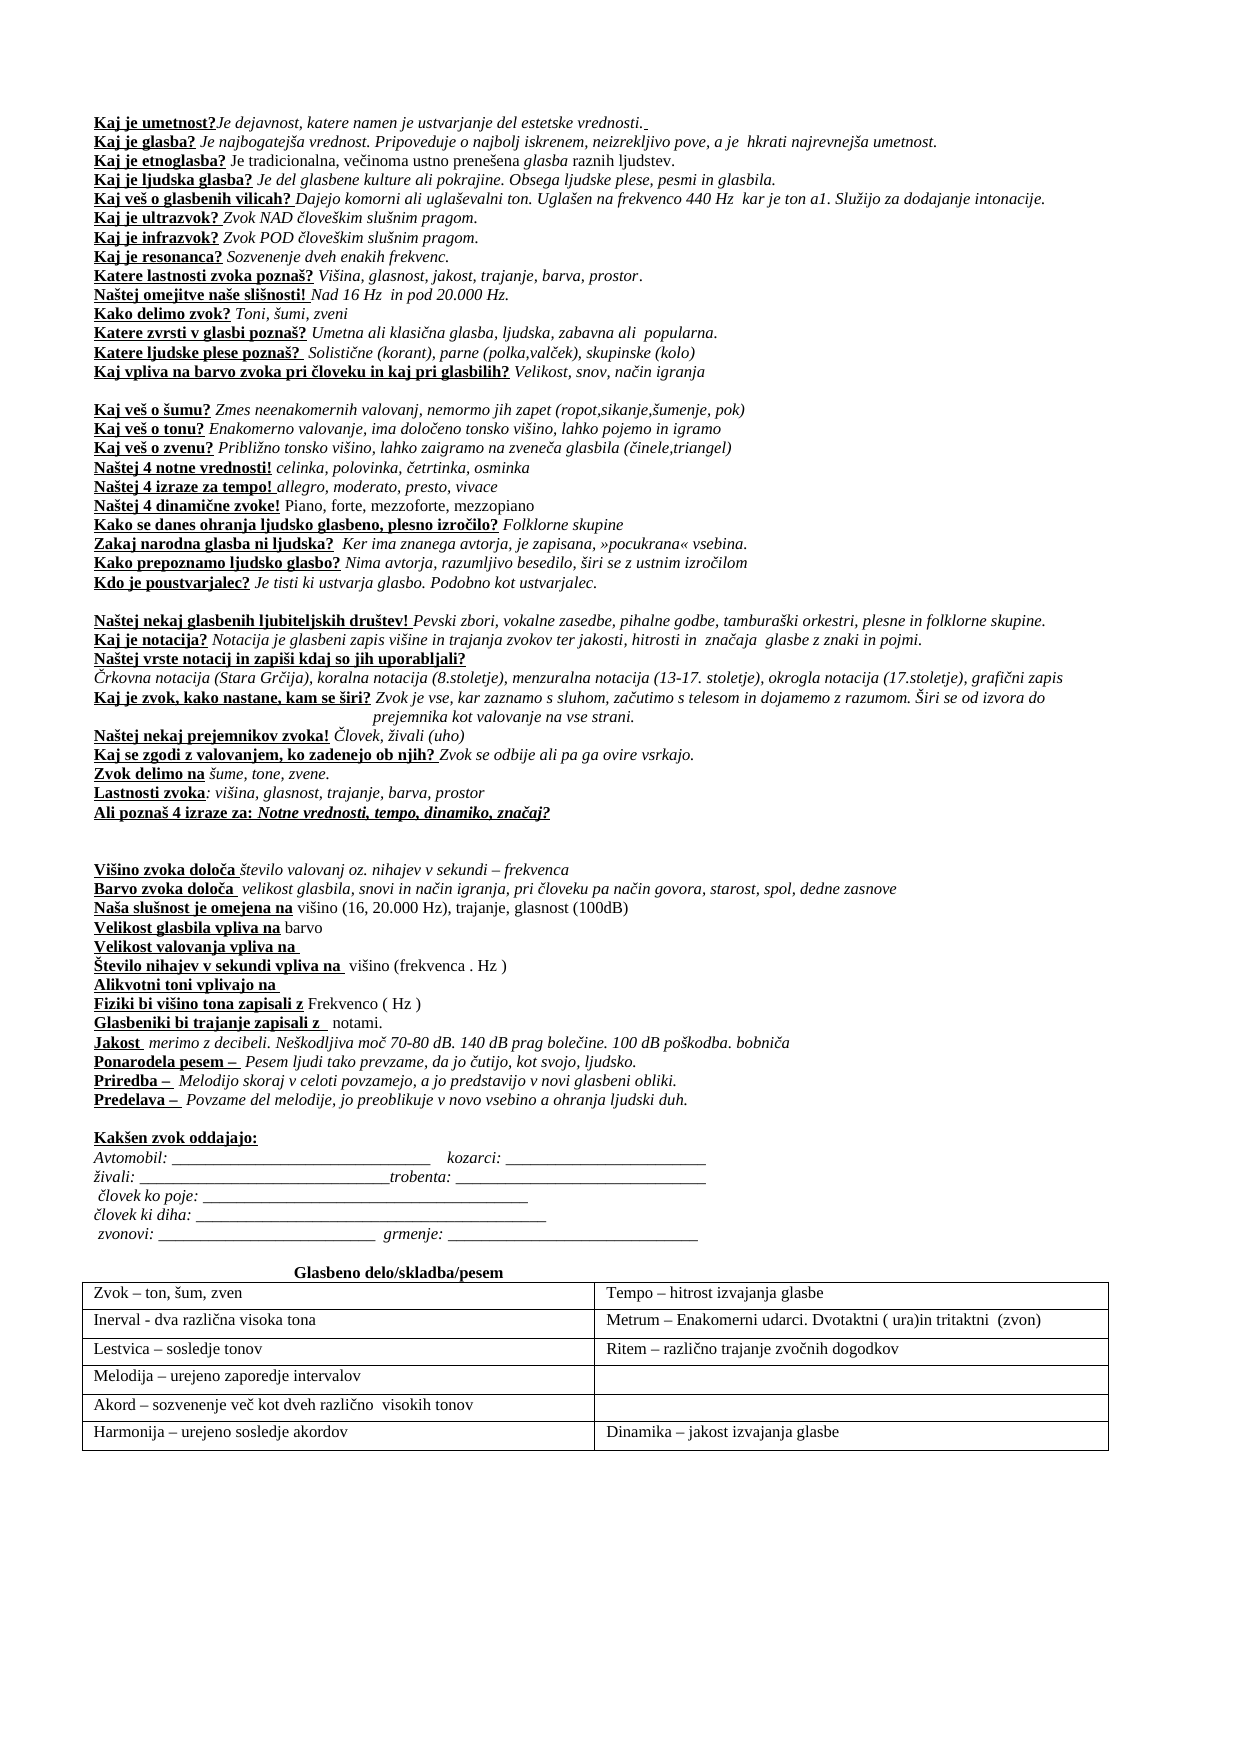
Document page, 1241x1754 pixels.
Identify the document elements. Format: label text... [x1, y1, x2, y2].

text Naštej nekaj glasbenih ljubiteljskih društev! Pevski zbori, vokalne zasedbe, pihalne godbe, tamburaški orkestri, plesne in folklorne skupine. [94, 611, 1093, 630]
text Naštej 4 dinamične zvoke! Piano, forte, mezzoforte, mezzopiano [94, 496, 1093, 515]
table_cell Inerval - dva različna visoka tona [83, 1310, 594, 1338]
text Kdo je poustvarjalec? Je tisti ki ustvarja glasbo. Podobno kot ustvarjalec. [94, 572, 1093, 592]
text Kaj veš o tonu? Enakomerno valovanje, ima določeno tonsko višino, lahko pojemo in igramo [94, 419, 1093, 438]
text Fiziki bi višino tona zapisali z Frekvenco ( Hz ) [94, 994, 1093, 1013]
text Zvok delimo na šume, tone, zvene. [94, 764, 1093, 783]
text Kako prepoznamo ljudsko glasbo? Nima avtorja, razumljivo besedilo, širi se z ustnim izročilom [94, 553, 1093, 572]
text Predelava – Povzame del melodije, jo preoblikuje v novo vsebino a ohranja ljudski duh. [94, 1090, 1093, 1109]
text Barvo zvoka določa velikost glasbila, snovi in način igranja, pri človeku pa način govora, starost, spol, dedne zasnove [94, 879, 1093, 898]
text Katere ljudske plese poznaš? Solistične (korant), parne (polka,valček), skupinske (kolo) [94, 342, 1093, 362]
text Kaj veš o šumu? Zmes neenakomernih valovanj, nemormo jih zapet (ropot,sikanje,šumenje, pok) [94, 400, 1093, 419]
text Črkovna notacija (Stara Grčija), koralna notacija (8.stoletje), menzuralna notacija (13-17. stoletje), okrogla notacija (17.stoletje), grafični zapis [94, 668, 1093, 687]
text Kaj veš o zvenu? Približno tonsko višino, lahko zaigramo na zveneča glasbila (činele,triangel) [94, 438, 1093, 457]
text Kaj je zvok, kako nastane, kam se širi? Zvok je vse, kar zaznamo s sluhom, začutimo s telesom in dojamemo z razumom. Širi se od izvora do prejemnika kot valovanje na vse strani. [94, 687, 1093, 726]
text Kaj veš o glasbenih vilicah? Dajejo komorni ali uglaševalni ton. Uglašen na frekvenco 440 Hz kar je ton a1. Služijo za dodajanje intonacije. [94, 189, 1093, 208]
text Lastnosti zvoka: višina, glasnost, trajanje, barva, prostor [94, 783, 1093, 802]
text človek ki diha: __________________________________________ [94, 1205, 1093, 1224]
text zvonovi: __________________________ grmenje: ______________________________ [94, 1224, 1093, 1243]
text Kaj je notacija? Notacija je glasbeni zapis višine in trajanja zvokov ter jakosti, hitrosti in značaja glasbe z znaki in pojmi. [94, 630, 1093, 649]
text Ponarodela pesem – Pesem ljudi tako prevzame, da jo čutijo, kot svojo, ljudsko. [94, 1052, 1093, 1071]
text Naštej vrste notacij in zapiši kdaj so jih uporabljali? [94, 649, 1093, 668]
text Zakaj narodna glasba ni ljudska? Ker ima znanega avtorja, je zapisana, »pocukrana« vsebina. [94, 534, 1093, 553]
text Kako delimo zvok? Toni, šumi, zveni [94, 304, 1106, 323]
table_cell Harmonija – urejeno sosledje akordov [83, 1422, 594, 1450]
text Kaj je umetnost?Je dejavnost, katere namen je ustvarjanje del estetske vrednosti. [94, 112, 1093, 132]
text Kako se danes ohranja ljudsko glasbeno, plesno izročilo? Folklorne skupine [94, 515, 1093, 534]
text Naštej nekaj prejemnikov zvoka! Človek, živali (uho) [94, 726, 1093, 745]
text Naštej omejitve naše slišnosti! Nad 16 Hz in pod 20.000 Hz. [94, 285, 1093, 304]
text Naša slušnost je omejena na višino (16, 20.000 Hz), trajanje, glasnost (100dB) [94, 898, 1093, 917]
text Kaj je infrazvok? Zvok POD človeškim slušnim pragom. [94, 227, 1093, 247]
text Ali poznaš 4 izraze za: Notne vrednosti, tempo, dinamiko, značaj? [94, 802, 1093, 822]
text Velikost glasbila vpliva na barvo [94, 917, 1093, 937]
text Kaj je etnoglasba? Je tradicionalna, večinoma ustno prenešena glasba raznih ljudstev. [94, 151, 1093, 170]
text Priredba – Melodijo skoraj v celoti povzamejo, a jo predstavijo v novi glasbeni obliki. [94, 1071, 1093, 1090]
text Višino zvoka določa število valovanj oz. nihajev v sekundi – frekvenca [94, 860, 1093, 879]
text Kaj se zgodi z valovanjem, ko zadenejo ob njih? Zvok se odbije ali pa ga ovire vsrkajo. [94, 745, 1093, 764]
table_cell Lestvica – sosledje tonov [83, 1339, 594, 1365]
text Glasbeno delo/skladba/pesem [56, 1262, 1093, 1282]
text Naštej 4 izraze za tempo! allegro, moderato, presto, vivace [94, 477, 1093, 496]
text Velikost valovanja vpliva na [94, 937, 1093, 956]
table_header Tempo – hitrost izvajanja glasbe [595, 1283, 1108, 1309]
table_cell Dinamika – jakost izvajanja glasbe [595, 1422, 1108, 1450]
text človek ko poje: _______________________________________ [94, 1186, 1093, 1205]
text Avtomobil: _______________________________ kozarci: ________________________ [94, 1147, 1093, 1167]
text živali: ______________________________trobenta: ______________________________ [94, 1167, 1093, 1186]
text Kaj je glasba? Je najbogatejša vrednost. Pripoveduje o najbolj iskrenem, neizrekljivo pove, a je hkrati najrevnejša umetnost. [94, 132, 1093, 151]
table_cell Akord – sozvenenje več kot dveh različno visokih tonov [83, 1395, 594, 1421]
text Jakost merimo z decibeli. Neškodljiva moč 70-80 dB. 140 dB prag bolečine. 100 dB poškodba. bobniča [94, 1032, 1093, 1052]
table_cell [595, 1366, 1108, 1394]
text Alikvotni toni vplivajo na [94, 975, 1093, 994]
text Kaj je resonanca? Sozvenenje dveh enakih frekvenc. [94, 247, 1093, 266]
table_cell Melodija – urejeno zaporedje intervalov [83, 1366, 594, 1394]
table_header Zvok – ton, šum, zven [83, 1283, 594, 1309]
text Kaj vpliva na barvo zvoka pri človeku in kaj pri glasbilih? Velikost, snov, način igranja [94, 362, 1093, 381]
text Kakšen zvok oddajajo: [94, 1128, 1093, 1147]
text Kaj je ultrazvok? Zvok NAD človeškim slušnim pragom. [94, 208, 1093, 227]
table_cell Metrum – Enakomerni udarci. Dvotaktni ( ura)in tritaktni (zvon) [595, 1310, 1108, 1338]
text Število nihajev v sekundi vpliva na višino (frekvenca . Hz ) [94, 956, 1093, 975]
text Katere lastnosti zvoka poznaš? Višina, glasnost, jakost, trajanje, barva, prostor. [94, 266, 1093, 285]
text Glasbeniki bi trajanje zapisali z notami. [94, 1013, 1093, 1032]
text Naštej 4 notne vrednosti! celinka, polovinka, četrtinka, osminka [94, 457, 1093, 477]
table_cell Ritem – različno trajanje zvočnih dogodkov [595, 1339, 1108, 1365]
table_cell [595, 1395, 1108, 1421]
text Kaj je ljudska glasba? Je del glasbene kulture ali pokrajine. Obsega ljudske plese, pesmi in glasbila. [94, 170, 1144, 189]
text Katere zvrsti v glasbi poznaš? Umetna ali klasična glasba, ljudska, zabavna ali popularna. [94, 323, 1093, 342]
